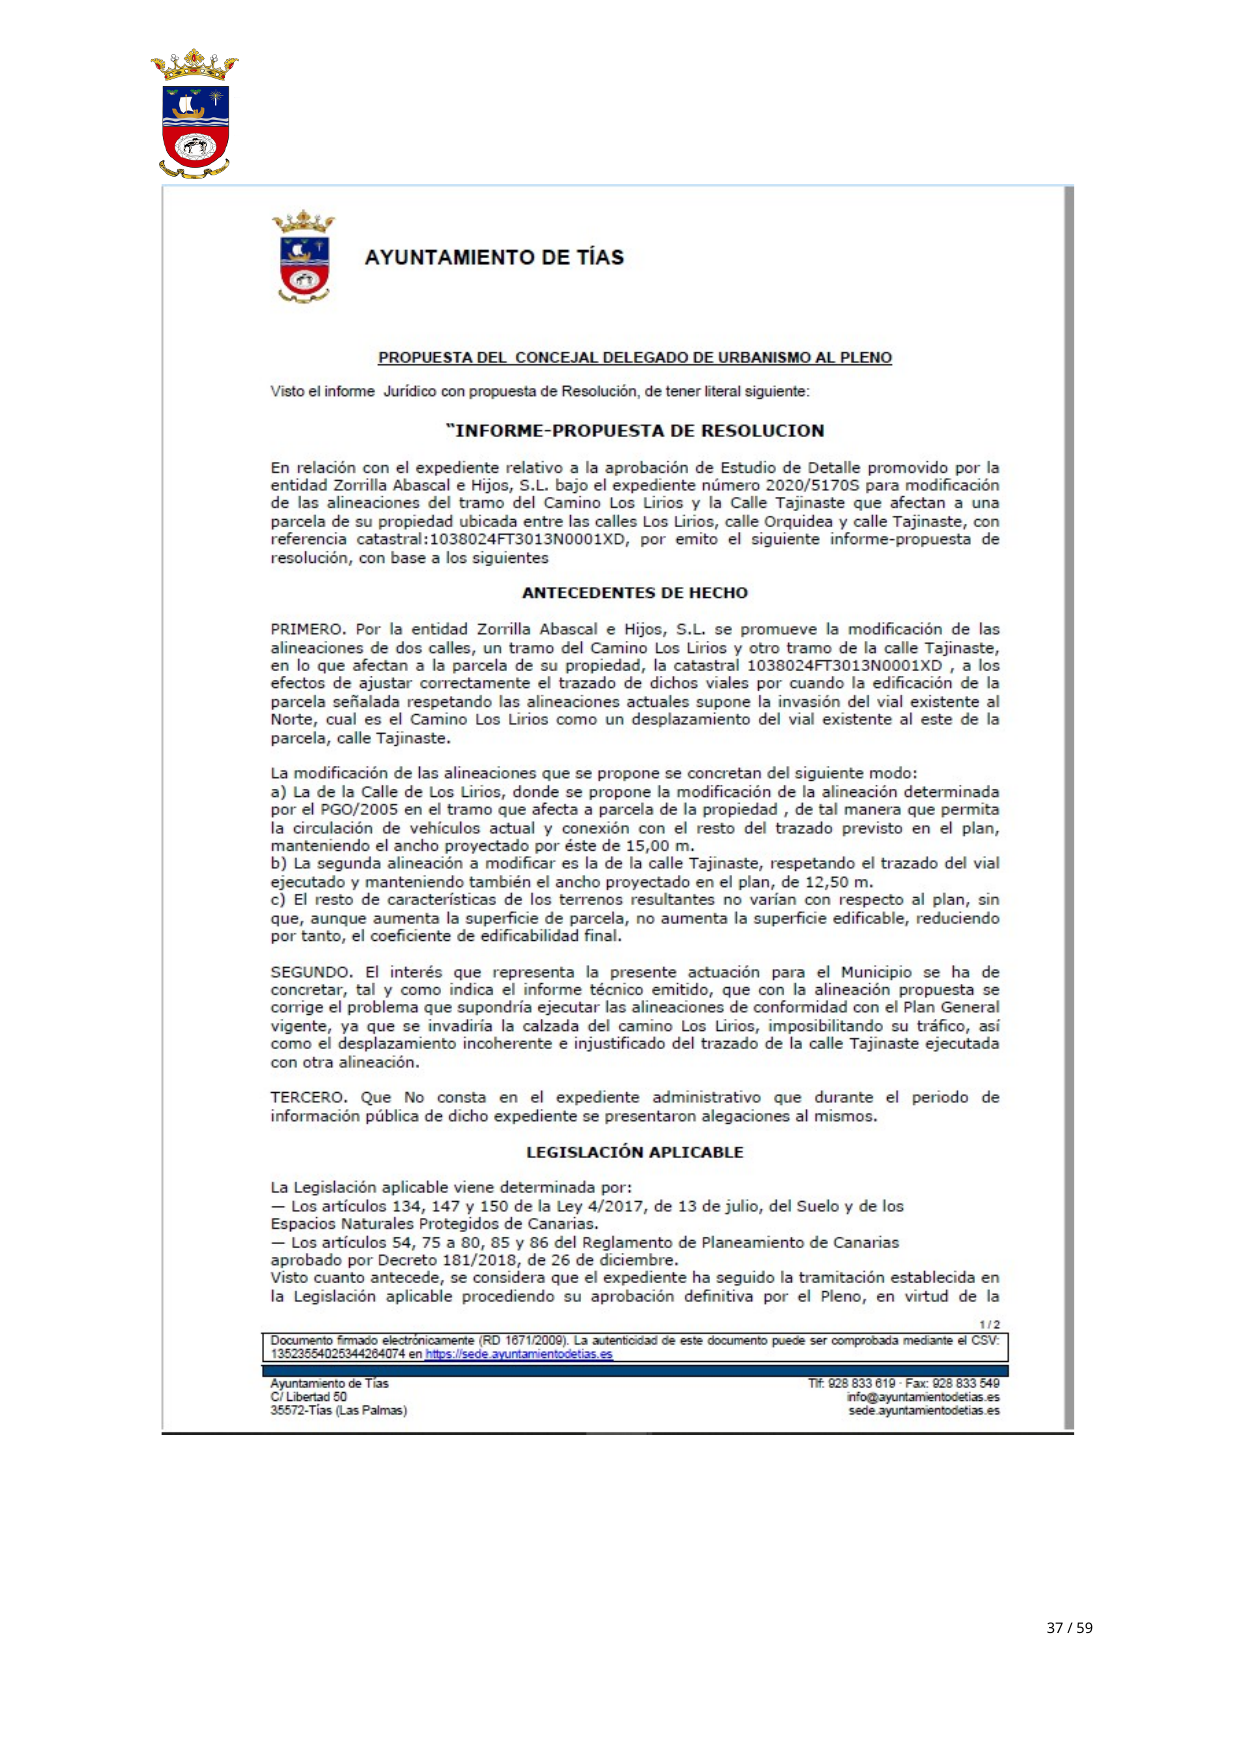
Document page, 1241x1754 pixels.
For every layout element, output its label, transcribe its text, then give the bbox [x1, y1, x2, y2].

text 37 / 59 [135, 1618, 1093, 1638]
